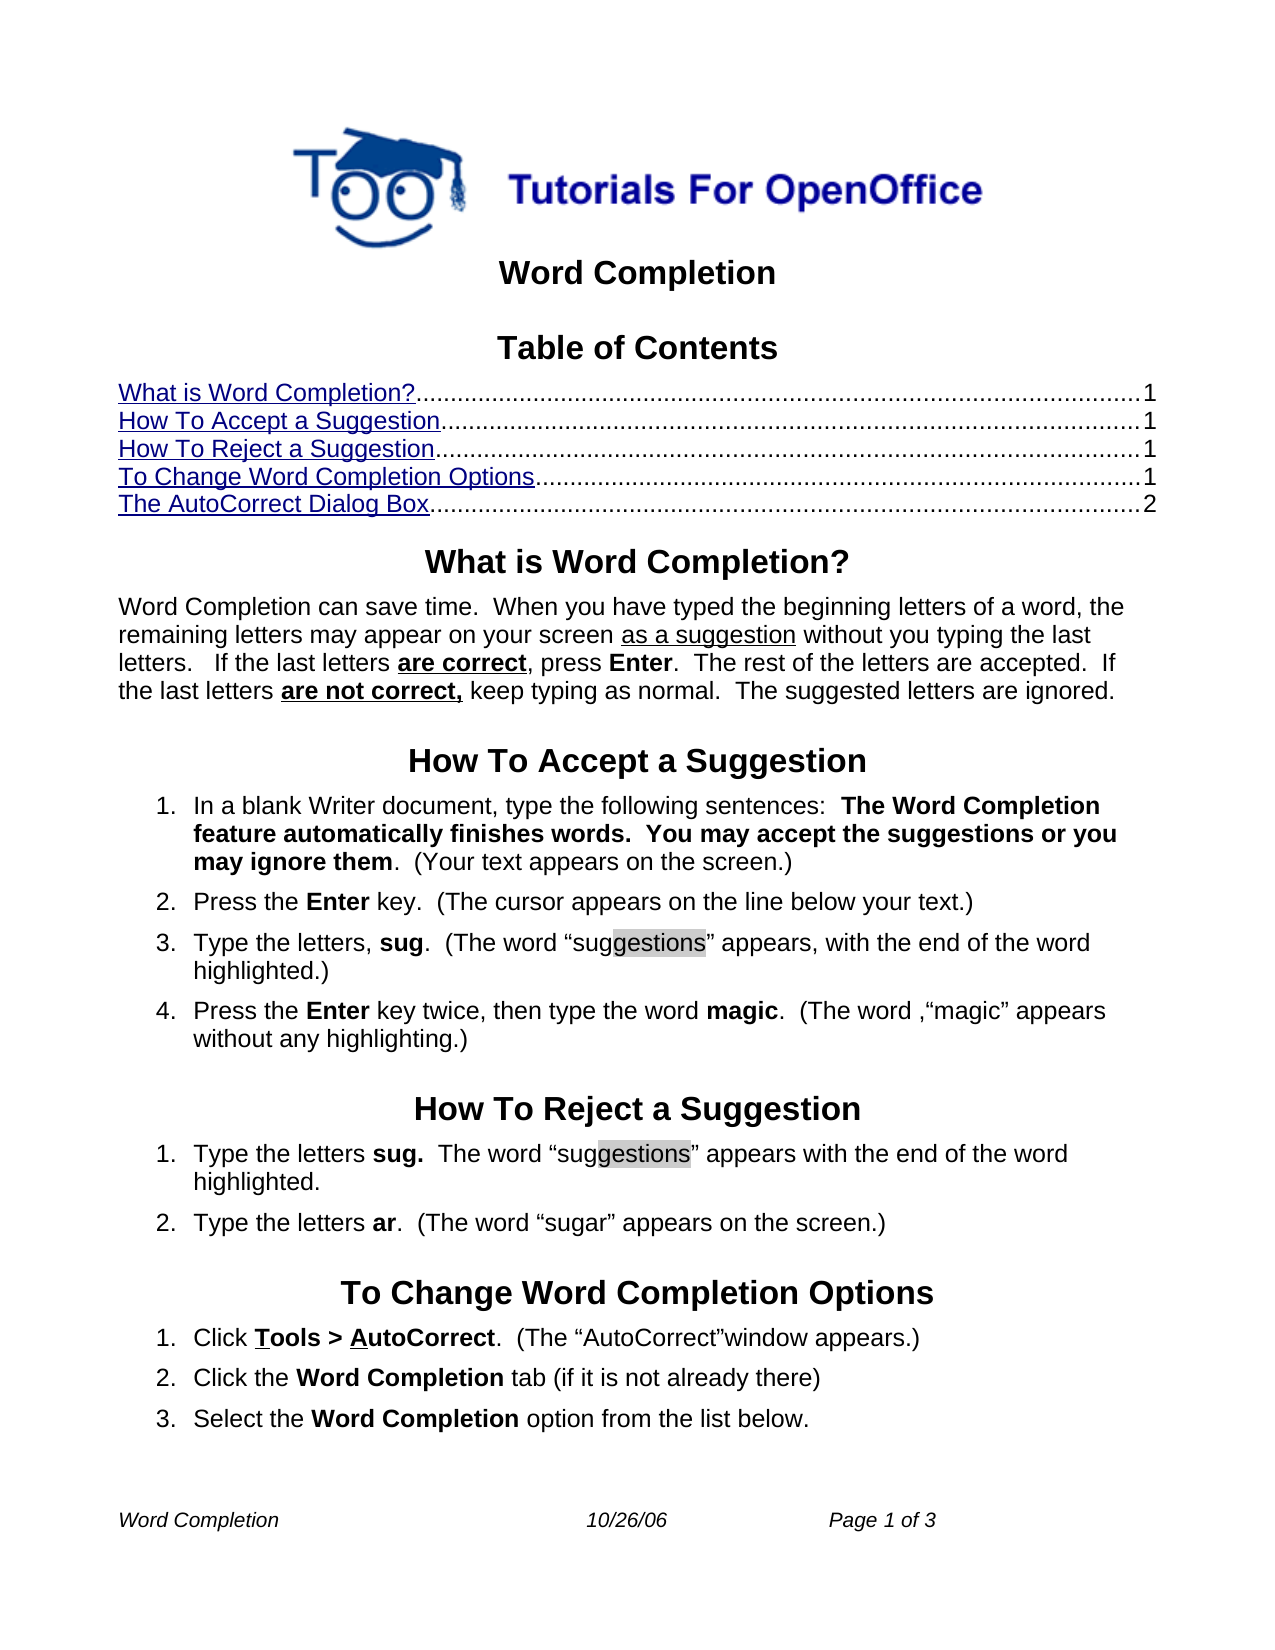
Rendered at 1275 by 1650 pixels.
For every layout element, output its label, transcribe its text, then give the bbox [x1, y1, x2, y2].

list Press the Enter key. (The cursor appears on the line below your text.) [156, 888, 1157, 916]
list Select the Word Completion option from the list below. [156, 1404, 1157, 1432]
picture [289, 118, 986, 254]
subtitle What is Word Completion? [118, 543, 1157, 581]
text To Change Word Completion Options 1 [118, 462, 1157, 490]
text What is Word Completion? 1 [118, 379, 1157, 407]
text The AutoCorrect Dialog Box 2 [118, 490, 1157, 518]
list Type the letters ar. (The word “sugar” appears on the screen.) [156, 1208, 1157, 1236]
subtitle How To Reject a Suggestion [118, 1090, 1157, 1128]
list Type the letters, sug. (The word “suggestions” appears, with the end of the word highlighted.) [156, 929, 1157, 984]
subtitle Table of Contents [118, 329, 1157, 366]
text Word Completion can save time. When you have typed the beginning letters of a word, the remaining letters may appear on your screen as a suggestion without you typing the last letters. If the last letters are correct, press Enter. The rest of the letters are accepted. If the last letters are not correct, keep typing as normal. The suggested letters are ignored. [118, 593, 1157, 705]
list In a blank Writer document, type the following sentences: The Word Completion feature automatically finishes words. You may accept the suggestions or you may ignore them. (Your text appears on the screen.) [156, 792, 1157, 876]
list Click Tools > AutoCorrect. (The “AutoCorrect”window appears.) [156, 1324, 1157, 1352]
list Press the Enter key twice, then type the word magic. (The word ,“magic” appears without any highlighting.) [156, 997, 1157, 1053]
text How To Accept a Suggestion 1 [118, 407, 1157, 434]
subtitle To Change Word Completion Options [118, 1274, 1157, 1311]
text How To Reject a Suggestion 1 [118, 434, 1157, 462]
list Click the Word Completion tab (if it is not already there) [156, 1364, 1157, 1392]
list Type the letters sug. The word “suggestions” appears with the end of the word highlighted. [156, 1140, 1157, 1196]
title Word Completion [118, 143, 1157, 291]
subtitle How To Accept a Suggestion [118, 742, 1157, 779]
